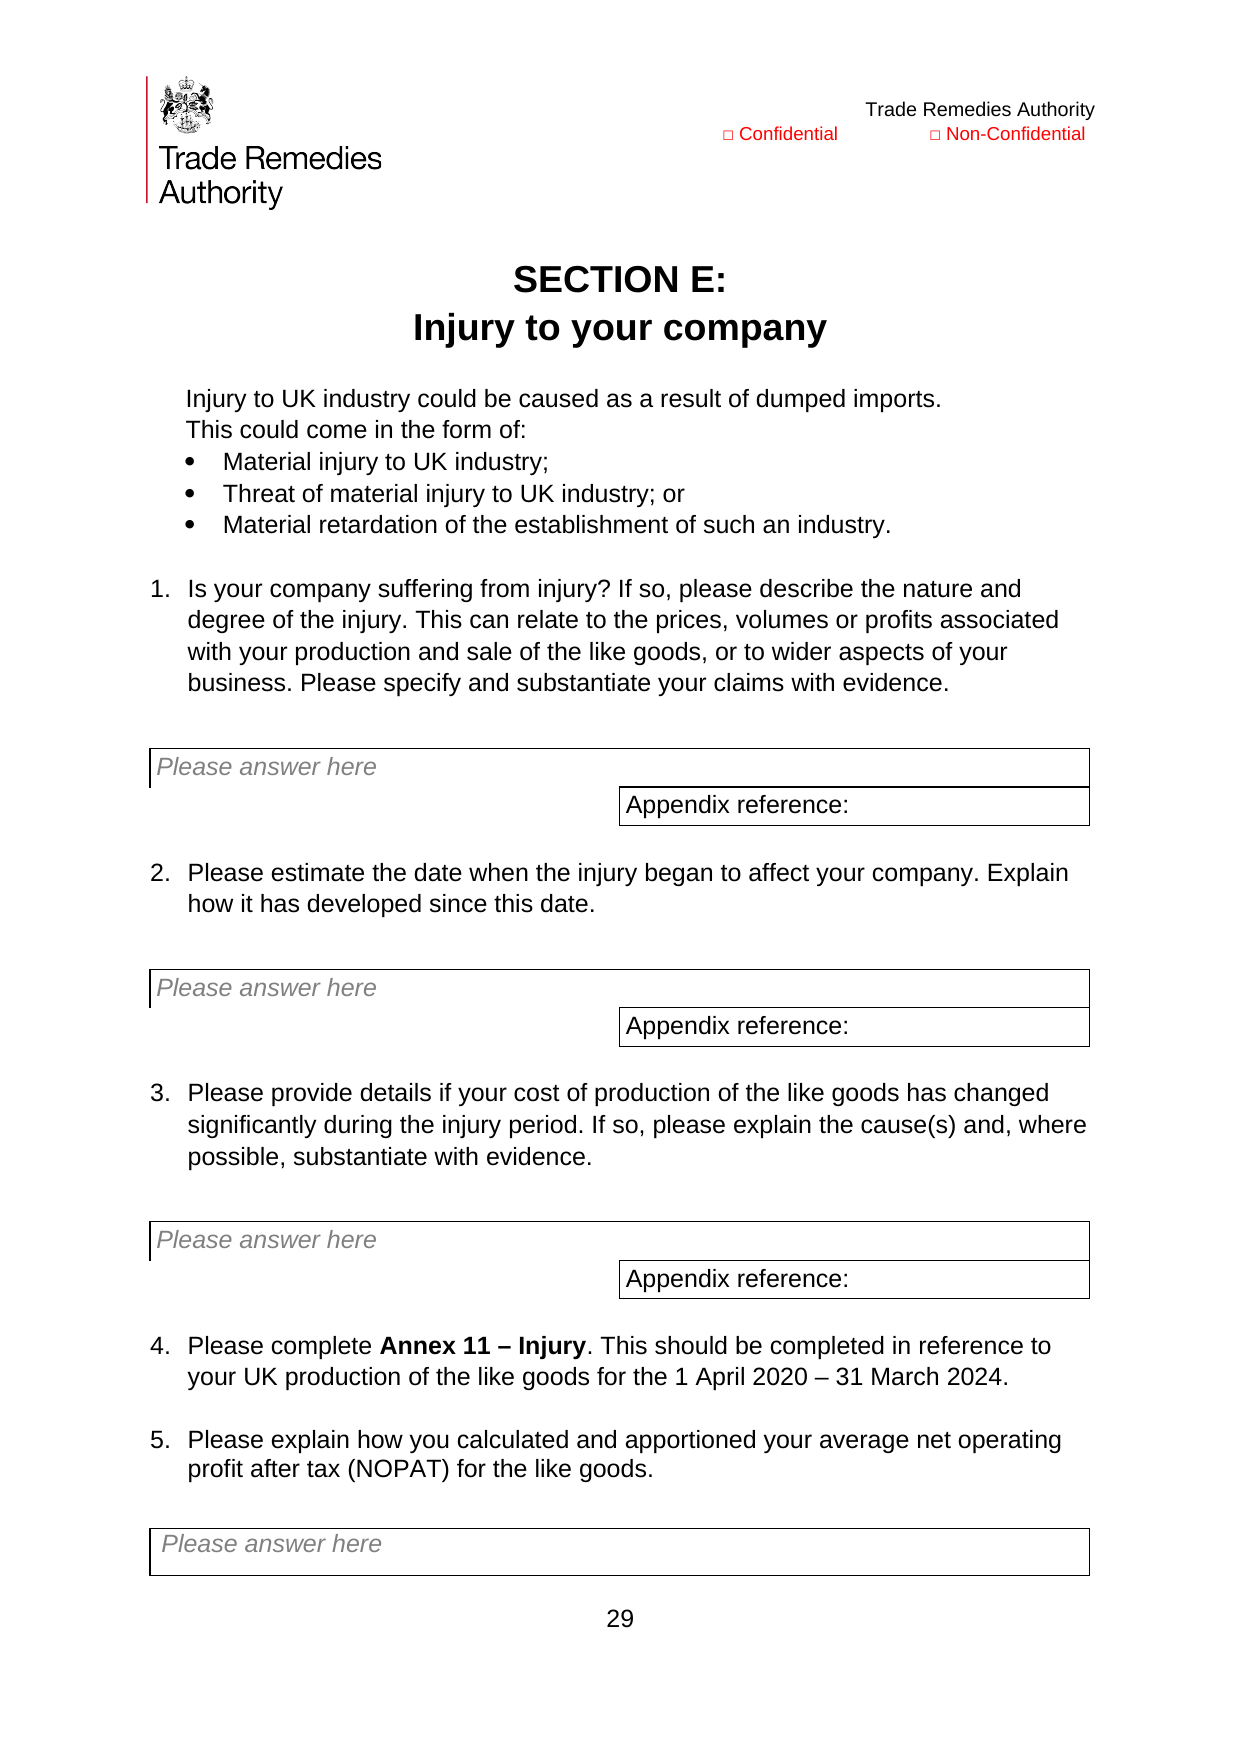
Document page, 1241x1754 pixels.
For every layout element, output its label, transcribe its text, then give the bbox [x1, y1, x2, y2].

list Please complete Annex 11 – Injury. This should be completed in reference to your UK production of the like goods for the 1 April 2020 – 31 March 2024. [150, 1331, 1090, 1391]
table_cell Appendix reference: [620, 788, 1089, 825]
list Please explain how you calculated and apportioned your average net operating profit after tax (NOPAT) for the like goods. [150, 1425, 1090, 1483]
table_header Please answer here [151, 749, 1089, 786]
table_header Please answer here [151, 970, 1089, 1007]
list Please provide details if your cost of production of the like goods has changed significantly during the injury period. If so, please explain the cause(s) and, where possible, substantiate with evidence. [150, 1078, 1090, 1170]
table_cell Appendix reference: [620, 1261, 1089, 1298]
table_cell [150, 1008, 619, 1046]
table_header Please answer here [151, 1529, 1089, 1575]
list Material injury to UK industry; [185, 447, 1090, 476]
text This could come in the form of: [185, 415, 1090, 444]
list Material retardation of the establishment of such an industry. [185, 510, 1090, 539]
table_cell [150, 1261, 619, 1298]
table_cell Appendix reference: [620, 1008, 1089, 1046]
text Injury to UK industry could be caused as a result of dumped imports. [185, 384, 1090, 413]
list Is your company suffering from injury? If so, please describe the nature and degree of the injury. This can relate to the prices, volumes or profits associated with your production and sale of the like goods, or to wider aspects of your business. Please specify and substantiate your claims with evidence. [150, 573, 1090, 697]
subtitle SECTION E: Injury to your company [150, 257, 1090, 348]
table_cell [150, 788, 619, 825]
table_header Please answer here [151, 1222, 1089, 1260]
list Threat of material injury to UK industry; or [185, 479, 1090, 507]
list Please estimate the date when the injury began to affect your company. Explain how it has developed since this date. [150, 857, 1090, 918]
